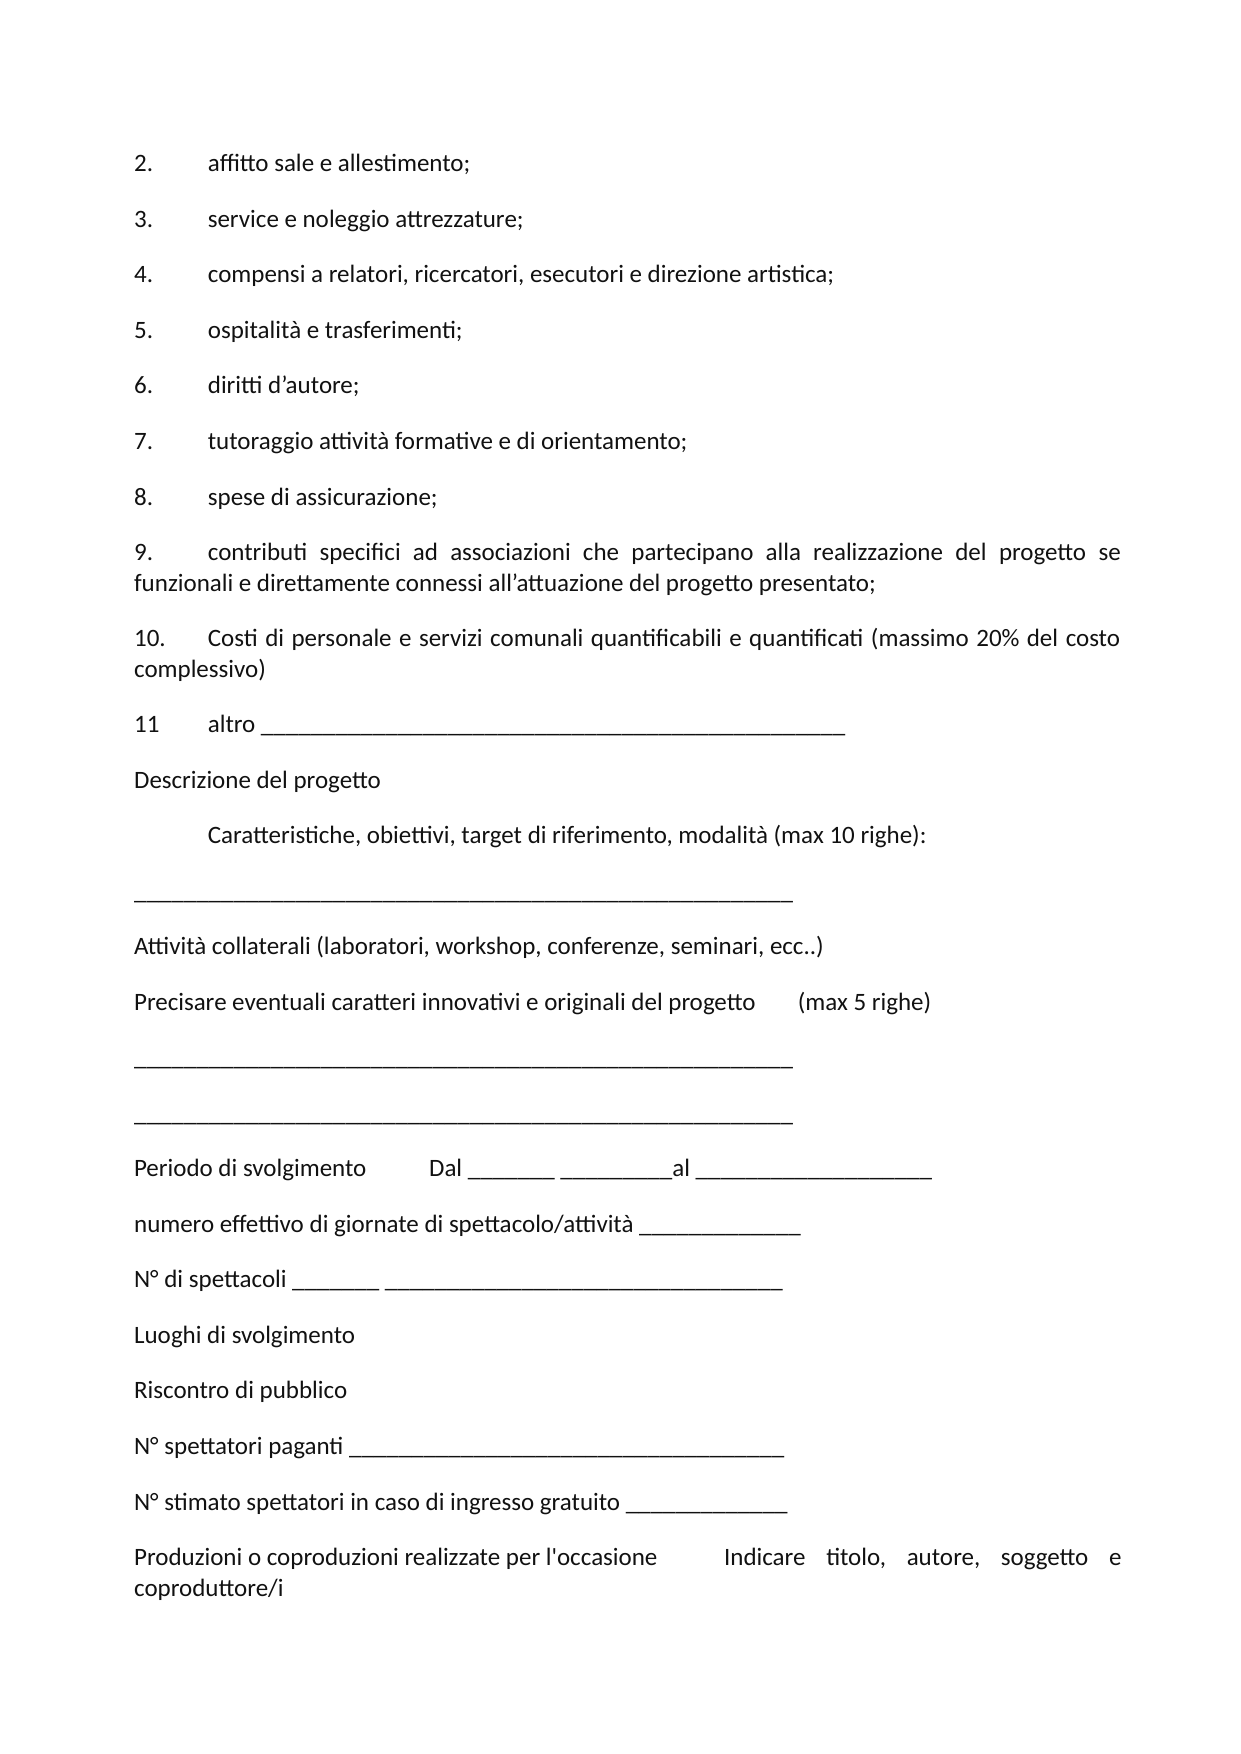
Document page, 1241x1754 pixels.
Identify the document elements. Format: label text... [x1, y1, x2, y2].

text 11 altro _______________________________________________ [134, 708, 1122, 739]
text 3. service e noleggio attrezzature; [134, 203, 1122, 234]
text Descrizione del progetto [134, 764, 1122, 794]
text 4. compensi a relatori, ricercatori, esecutori e direzione artistica; [134, 259, 1122, 289]
text Attività collaterali (laboratori, workshop, conferenze, seminari, ecc..) [134, 930, 1122, 961]
text _____________________________________________________ [134, 1041, 1122, 1072]
text numero effettivo di giornate di spettacolo/attività _____________ [134, 1208, 1122, 1238]
text Produzioni o coproduzioni realizzate per l'occasione Indicare titolo, autore, soggetto e coproduttore/i [134, 1541, 1122, 1602]
text Precisare eventuali caratteri innovativi e originali del progetto (max 5 righe) [134, 986, 1122, 1016]
text 7. tutoraggio attività formative e di orientamento; [134, 425, 1122, 456]
text 10. Costi di personale e servizi comunali quantificabili e quantificati (massimo 20% del costo complessivo) [134, 622, 1122, 683]
text 2. affitto sale e allestimento; [134, 148, 1122, 178]
text N° stimato spettatori in caso di ingresso gratuito _____________ [134, 1486, 1122, 1516]
text Luoghi di svolgimento [134, 1319, 1122, 1349]
text 9. contributi specifici ad associazioni che partecipano alla realizzazione del progetto se funzionali e direttamente connessi all’attuazione del progetto presentato; [134, 536, 1122, 597]
text _____________________________________________________ [134, 1097, 1122, 1127]
text 5. ospitalità e trasferimenti; [134, 314, 1122, 345]
text N° spettatori paganti ___________________________________ [134, 1430, 1122, 1461]
text _____________________________________________________ [134, 875, 1122, 905]
text Riscontro di pubblico [134, 1374, 1122, 1405]
text Periodo di svolgimento Dal _______ _________al ___________________ [134, 1152, 1122, 1183]
text 6. diritti d’autore; [134, 370, 1122, 400]
text Caratteristiche, obiettivi, target di riferimento, modalità (max 10 righe): [134, 819, 1122, 850]
text 8. spese di assicurazione; [134, 481, 1122, 511]
text N° di spettacoli _______ ________________________________ [134, 1263, 1122, 1294]
